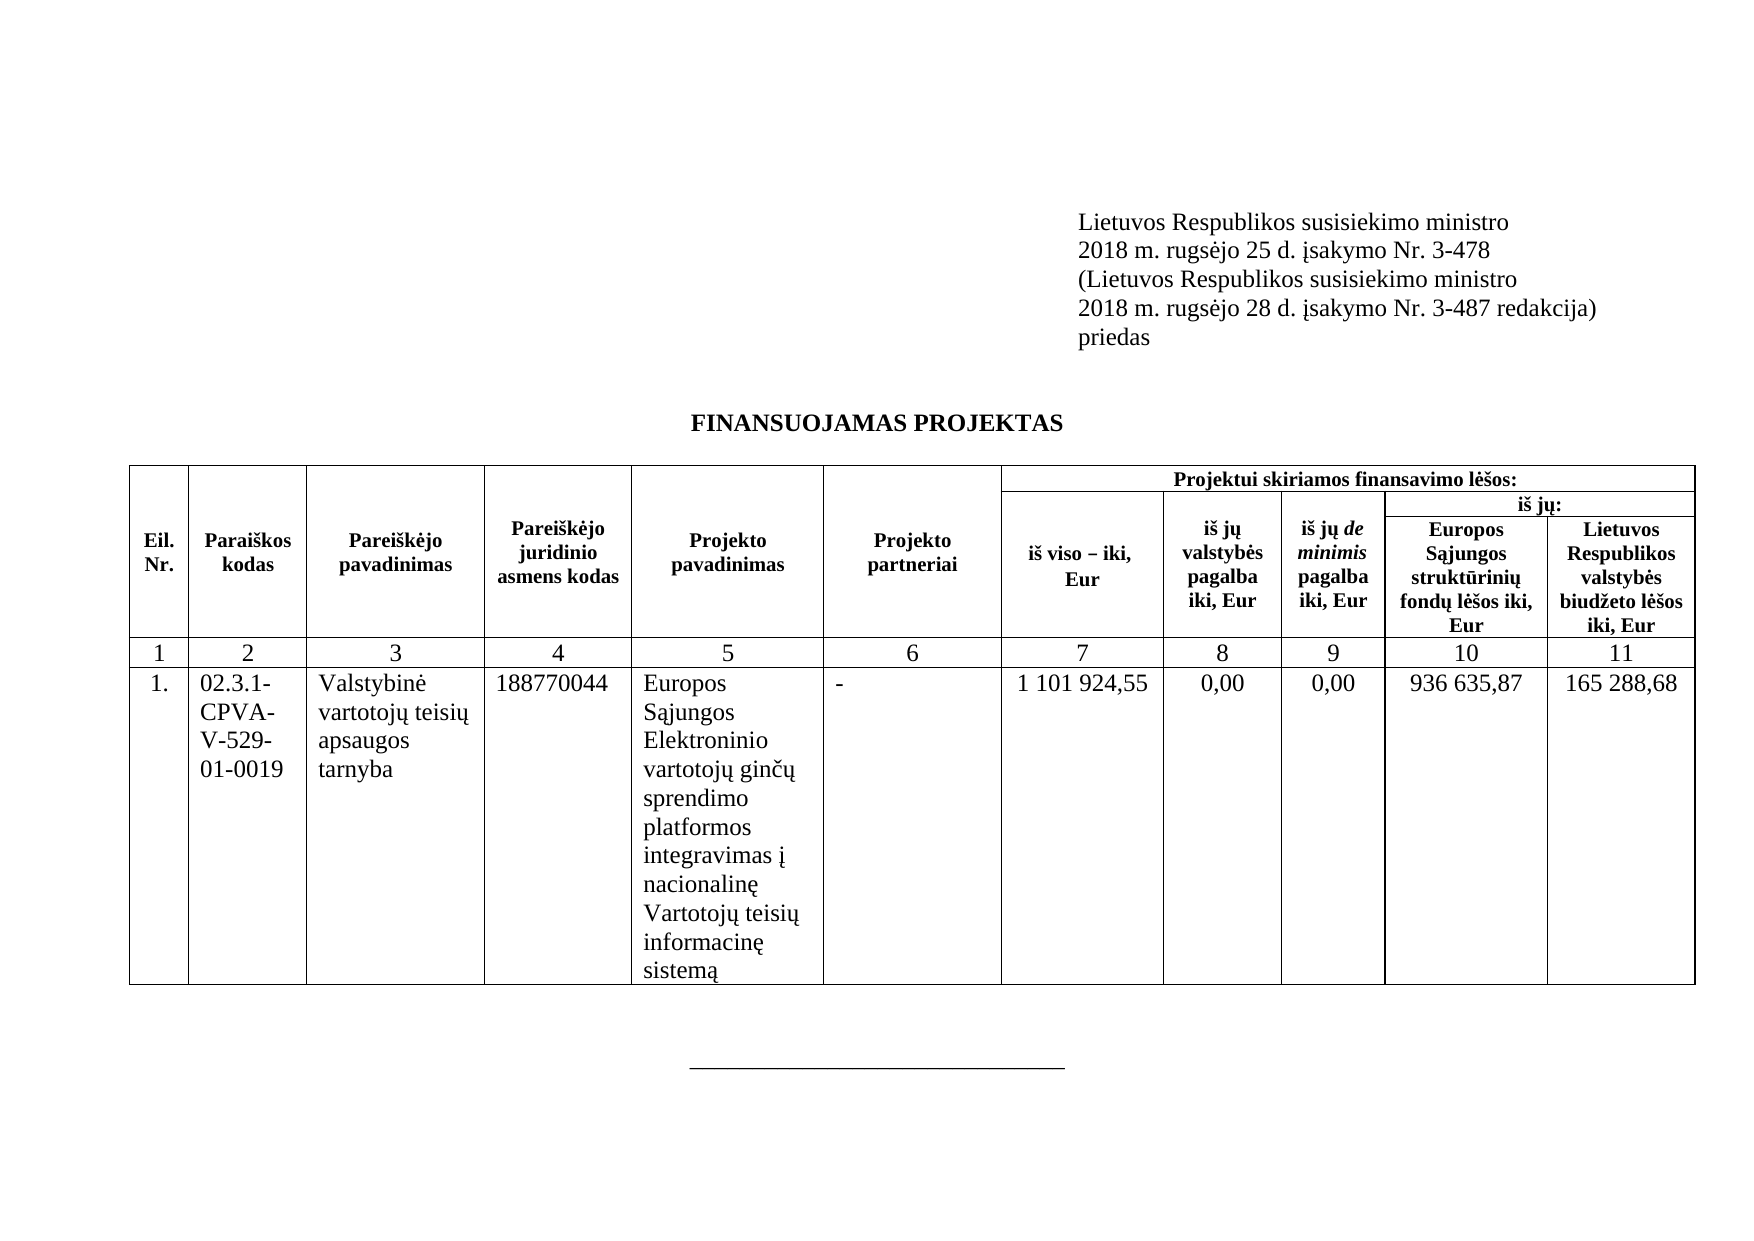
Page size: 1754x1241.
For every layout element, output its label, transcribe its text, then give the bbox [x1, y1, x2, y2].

text 2018 m. rugsėjo 25 d. įsakymo Nr. 3-478 [1078, 235, 1565, 264]
table_cell 0,00 [1282, 668, 1384, 984]
table_cell 4 [485, 638, 631, 667]
table_cell Europos Sąjungos struktūrinių fondų lėšos iki, Eur [1386, 517, 1547, 637]
text 2018 m. rugsėjo 28 d. įsakymo Nr. 3-487 redakcija) [1078, 293, 1624, 322]
table_cell iš jų de minimis pagalba iki, Eur [1282, 492, 1384, 637]
table_cell Valstybinė vartotojų teisių apsaugos tarnyba [307, 668, 484, 984]
text priedas [1078, 322, 1624, 350]
table_header Pareiškėjo juridinio asmens kodas [485, 466, 631, 637]
table_cell Europos Sąjungos Elektroninio vartotojų ginčų sprendimo platformos integravimas į nacionalinę Vartotojų teisių informacinę sistemą [632, 668, 823, 984]
table_cell 3 [307, 638, 484, 667]
table_cell 1. [130, 668, 188, 984]
table_header Eil. Nr. [130, 466, 188, 637]
table_cell 2 [189, 638, 306, 667]
table_header Projekto partneriai [824, 466, 1001, 637]
table_header Projektui skiriamos finansavimo lėšos: [1002, 466, 1694, 491]
table_cell 02.3.1-CPVA-V-529-01-0019 [189, 668, 306, 984]
table_cell Lietuvos Respublikos valstybės biudžeto lėšos iki, Eur [1548, 517, 1694, 637]
table_cell 1 [130, 638, 188, 667]
table_cell iš viso – iki, Eur [1002, 492, 1163, 637]
table_cell 1 101 924,55 [1002, 668, 1163, 984]
table_cell 936 635,87 [1386, 668, 1547, 984]
table_cell 0,00 [1164, 668, 1281, 984]
table_header Paraiškos kodas [189, 466, 306, 637]
table_header Pareiškėjo pavadinimas [307, 466, 484, 637]
table_cell 6 [824, 638, 1001, 667]
table_cell 9 [1282, 638, 1384, 667]
table_header Projekto pavadinimas [632, 466, 823, 637]
table_cell iš jų valstybės pagalba iki, Eur [1164, 492, 1281, 637]
table_cell 188770044 [485, 668, 631, 984]
table_cell iš jų: [1386, 492, 1694, 516]
table_cell 7 [1002, 638, 1163, 667]
table_cell 10 [1386, 638, 1547, 667]
text (Lietuvos Respublikos susisiekimo ministro [1078, 264, 1565, 293]
text ______________________________ [118, 1043, 1636, 1071]
table_cell 165 288,68 [1548, 668, 1694, 984]
table_cell 8 [1164, 638, 1281, 667]
table_cell 5 [632, 638, 823, 667]
text FINANSUOJAMAS PROJEKTAS [118, 408, 1636, 437]
table_cell - [824, 668, 1001, 984]
table_cell 11 [1548, 638, 1694, 667]
text Lietuvos Respublikos susisiekimo ministro [1078, 207, 1565, 235]
